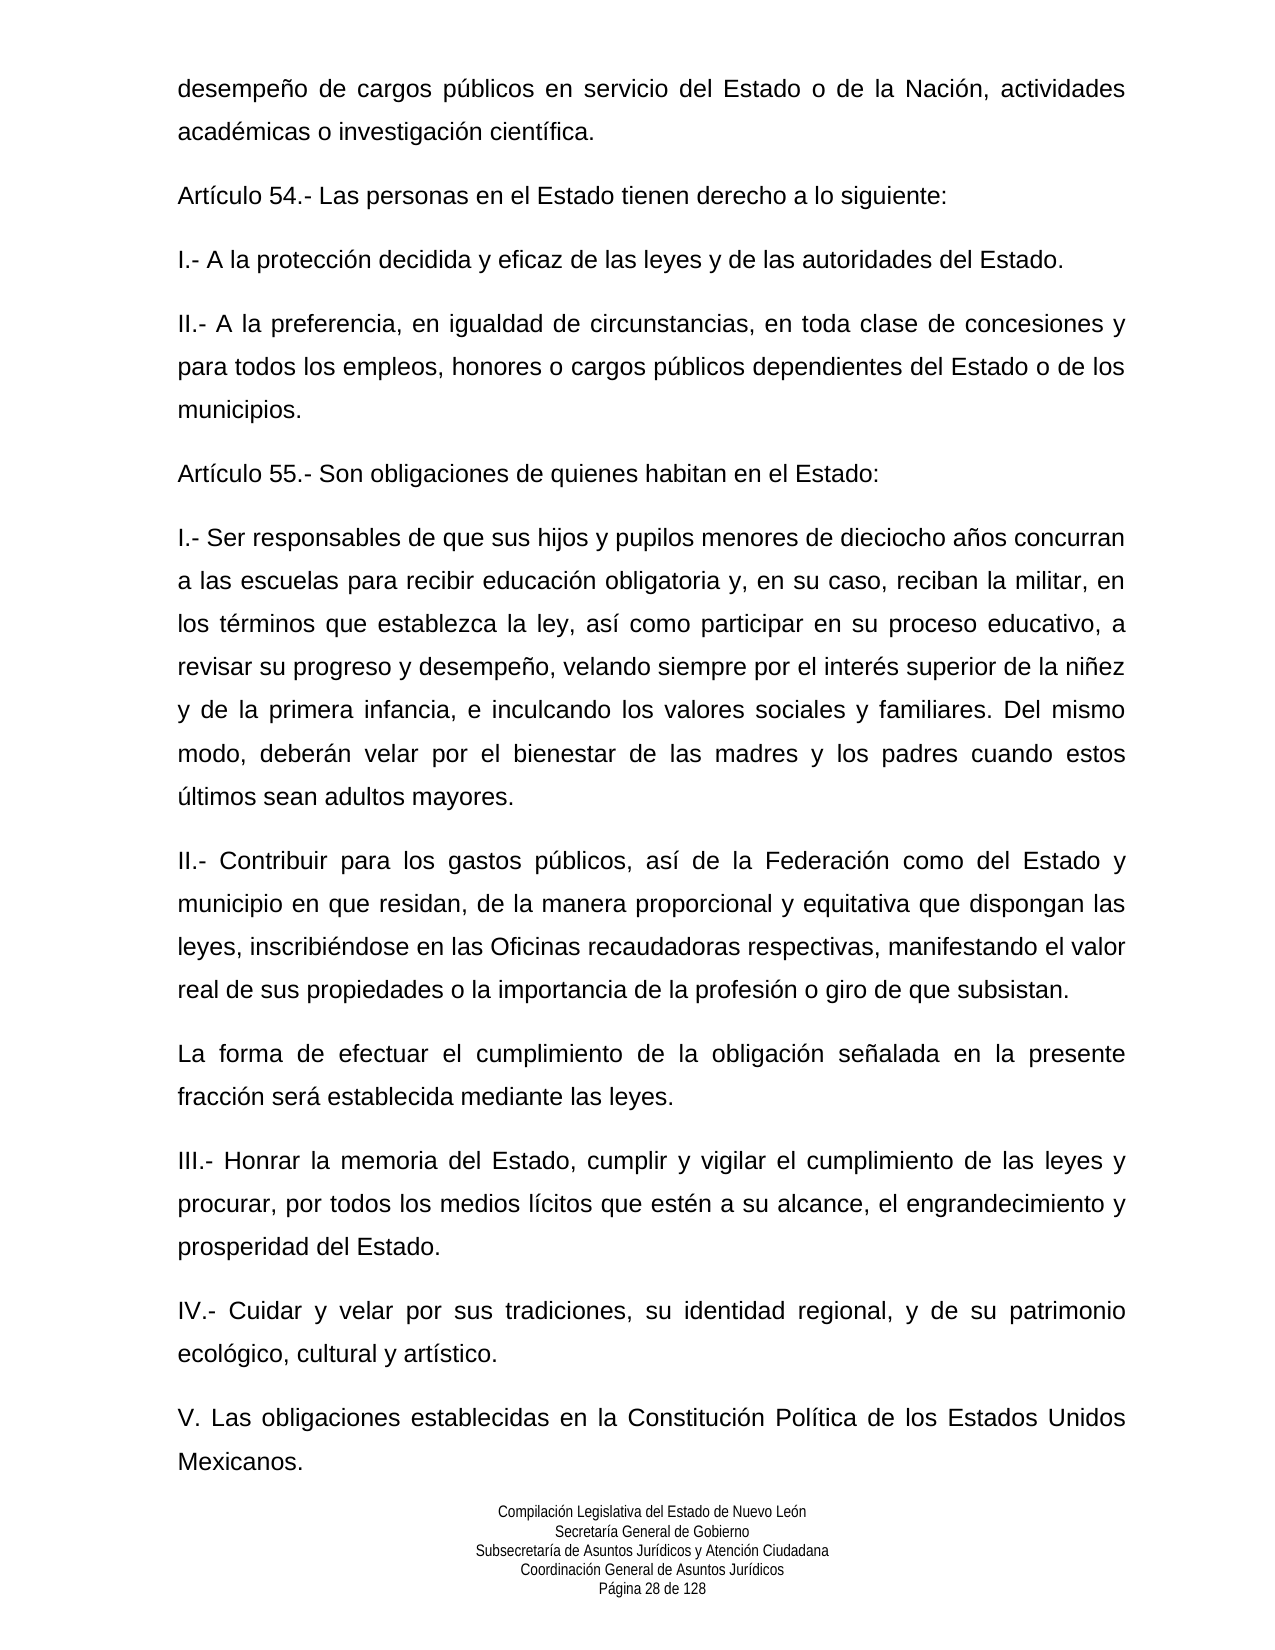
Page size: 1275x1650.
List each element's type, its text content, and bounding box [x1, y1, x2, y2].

text I.- A la protección decidida y eficaz de las leyes y de las autoridades del Estado. [177, 245, 1127, 274]
text II.- Contribuir para los gastos públicos, así de la Federación como del Estado y municipio en que residan, de la manera proporcional y equitativa que dispongan las leyes, inscribiéndose en las Oficinas recaudadoras respectivas, manifestando el valor real de sus propiedades o la importancia de la profesión o giro de que subsistan. [177, 846, 1127, 1004]
text I.- Ser responsables de que sus hijos y pupilos menores de dieciocho años concurran a las escuelas para recibir educación obligatoria y, en su caso, reciban la militar, en los términos que establezca la ley, así como participar en su proceso educativo, a revisar su progreso y desempeño, velando siempre por el interés superior de la niñez y de la primera infancia, e inculcando los valores sociales y familiares. Del mismo modo, deberán velar por el bienestar de las madres y los padres cuando estos últimos sean adultos mayores. [177, 523, 1127, 811]
text Artículo 55.- Son obligaciones de quienes habitan en el Estado: [177, 459, 1127, 488]
text II.- A la preferencia, en igualdad de circunstancias, en toda clase de concesiones y para todos los empleos, honores o cargos públicos dependientes del Estado o de los municipios. [177, 309, 1127, 424]
text desempeño de cargos públicos en servicio del Estado o de la Nación, actividades académicas o investigación científica. [177, 74, 1127, 146]
text III.- Honrar la memoria del Estado, cumplir y vigilar el cumplimiento de las leyes y procurar, por todos los medios lícitos que estén a su alcance, el engrandecimiento y prosperidad del Estado. [177, 1146, 1127, 1261]
text La forma de efectuar el cumplimiento de la obligación señalada en la presente fracción será establecida mediante las leyes. [177, 1039, 1127, 1111]
text Artículo 54.- Las personas en el Estado tienen derecho a lo siguiente: [177, 181, 1127, 210]
text IV.- Cuidar y velar por sus tradiciones, su identidad regional, y de su patrimonio ecológico, cultural y artístico. [177, 1296, 1127, 1368]
text V. Las obligaciones establecidas en la Constitución Política de los Estados Unidos Mexicanos. [177, 1403, 1127, 1475]
